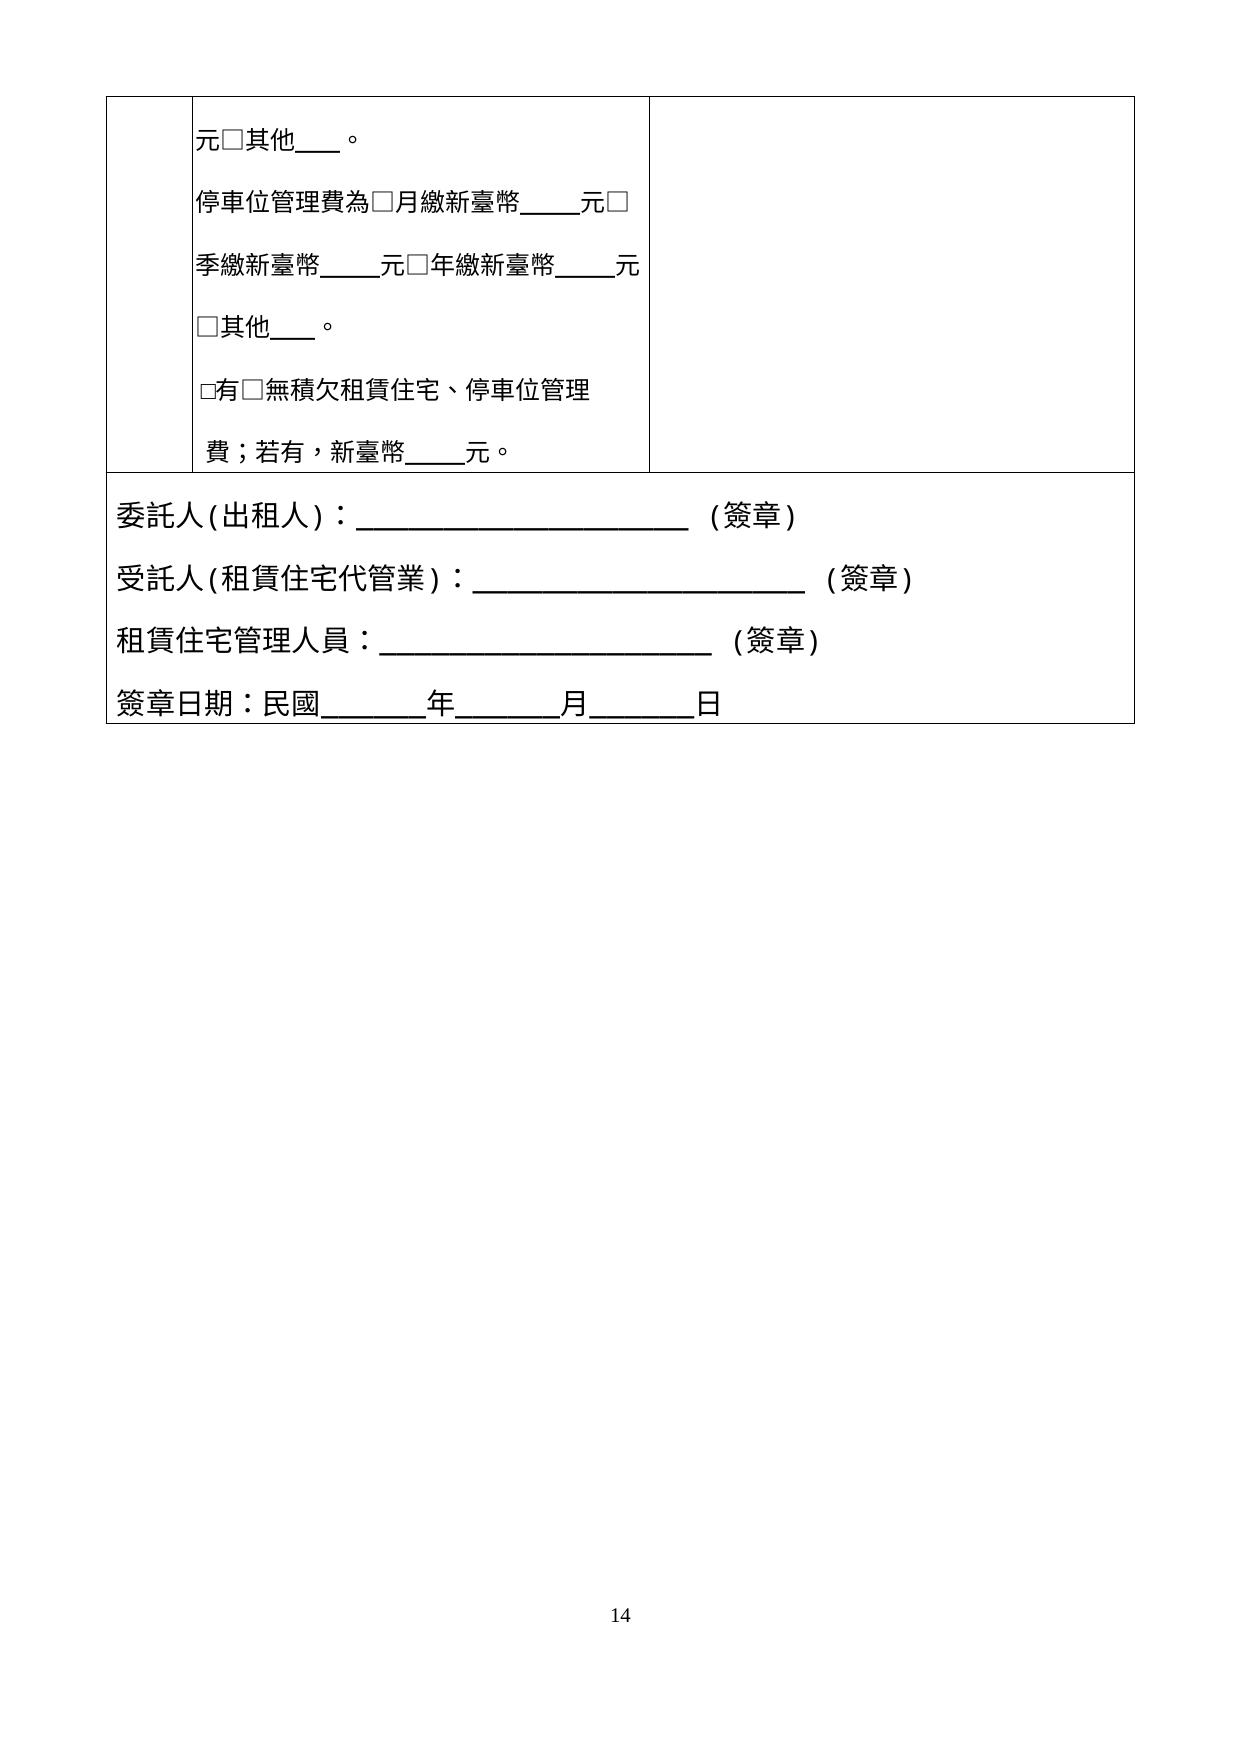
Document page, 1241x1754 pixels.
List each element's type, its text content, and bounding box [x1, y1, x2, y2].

table_cell [107, 97, 192, 472]
table_cell [650, 97, 1134, 472]
table_cell 元□其他___。 停車位管理費為□月繳新臺幣____元□季繳新臺幣____元□年繳新臺幣____元□其他___。 □有□無積欠租賃住宅、停車位管理費；若有，新臺幣____元。 [193, 97, 649, 472]
table_cell 委託人(出租人)：___________________ (簽章) 受託人(租賃住宅代管業)：___________________ (簽章) 租賃住宅管理人員：___________________ (簽章) 簽章日期：民國______年______月______日 [107, 473, 1134, 723]
